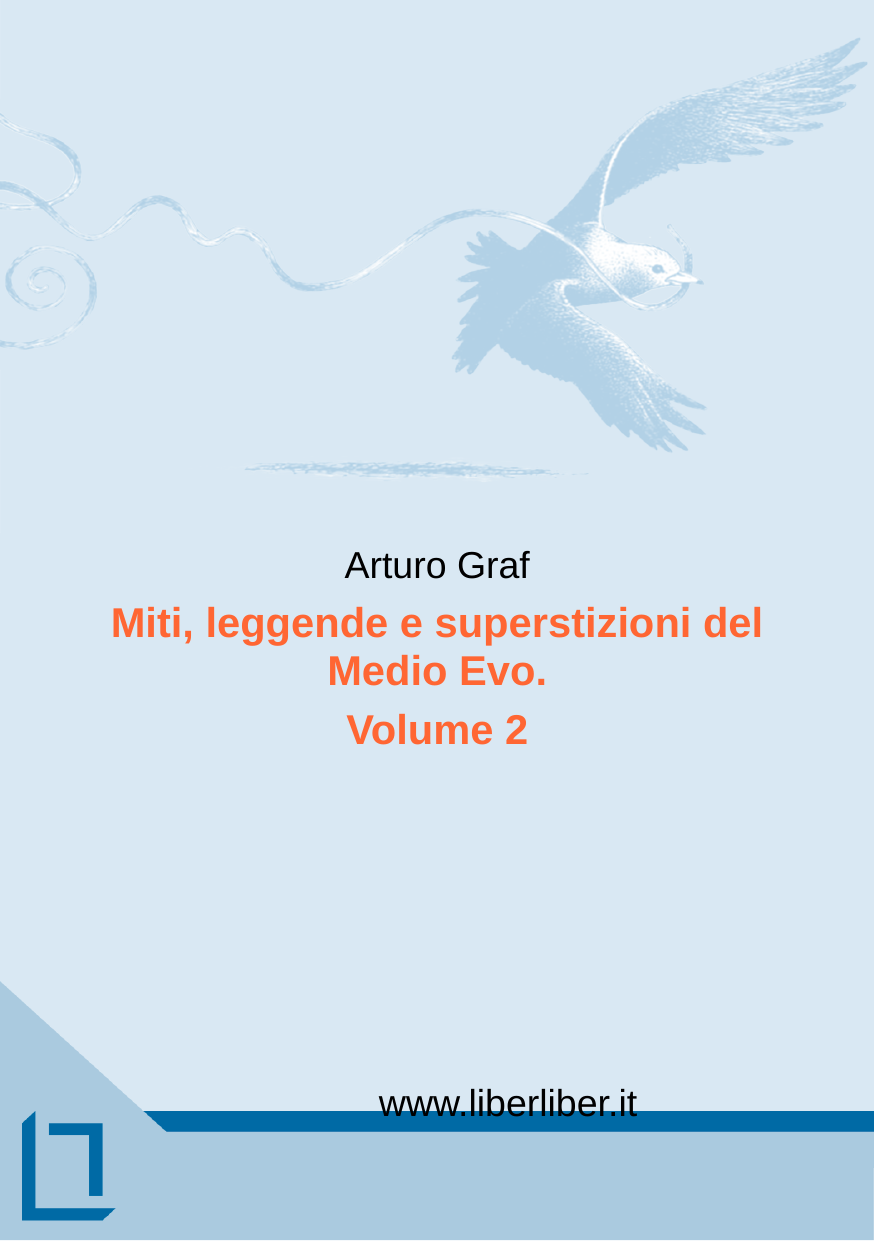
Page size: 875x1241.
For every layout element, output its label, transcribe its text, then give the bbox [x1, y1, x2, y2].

text Miti, leggende e superstizioni del Medio Evo. [94, 598, 779, 694]
text www.liberliber.it [331, 1081, 685, 1124]
text Arturo Graf [94, 543, 779, 586]
text Volume 2 [94, 706, 779, 754]
picture [0, 0, 874, 1241]
